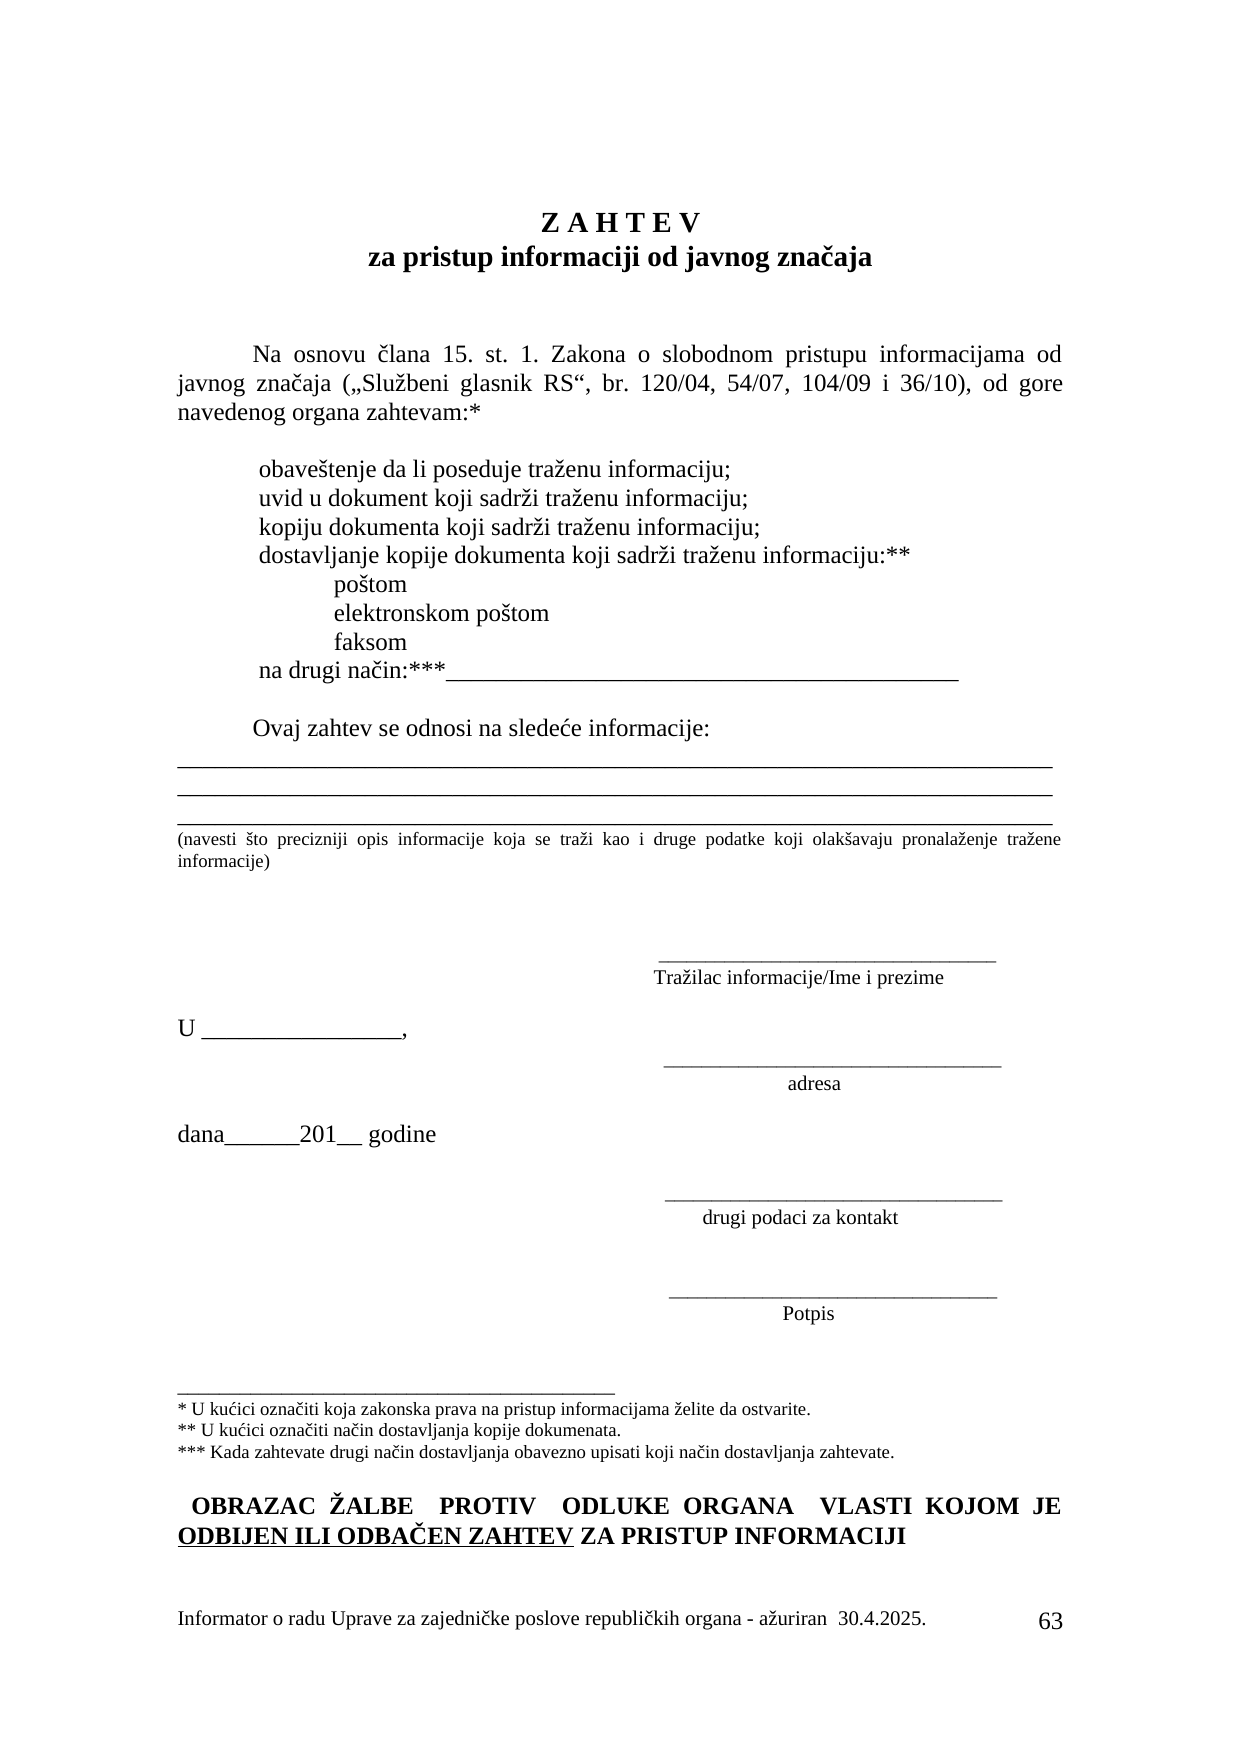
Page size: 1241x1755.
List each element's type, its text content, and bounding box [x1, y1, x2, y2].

text ⁫ obaveštenje da li poseduje traženu informaciju; [177, 454, 1063, 483]
text ⁫ dostavlјanje kopije dokumenta koji sadrži traženu informaciju:** [177, 541, 1063, 569]
text ⁫ uvid u dokument koji sadrži traženu informaciju; [177, 483, 1063, 512]
text drugi podaci za kontakt [177, 1205, 1063, 1229]
text ⁫ na drugi način:***_________________________________________ [177, 656, 1063, 684]
text * U kućici označiti koja zakonska prava na pristup informacijama želite da ostvarite. [177, 1397, 1063, 1419]
text (navesti što precizniji opis informacije koja se traži kao i druge podatke koji olakšavaju pronalaženje tražene informacije) [177, 828, 1063, 871]
text Tražilac informacije/Ime i prezime [177, 965, 1063, 989]
text Ovaj zahtev se odnosi na sledeće informacije: [177, 713, 1063, 742]
text ⁫ elektronskom poštom [252, 598, 1063, 627]
text ___________________________________ [177, 1253, 1063, 1301]
text ⁫ kopiju dokumenta koji sadrži traženu informaciju; [177, 512, 1063, 541]
text Potpis [177, 1301, 1063, 1325]
text za pristup informaciji od javnog značaja [177, 239, 1063, 272]
text __________________________________________________________________________________________________________________________________________________________________________________________________________________ [177, 742, 1063, 828]
text adresa [177, 1071, 1063, 1095]
text dana______201__ godine ____________________________________ [177, 1119, 1063, 1205]
text ____________________________________ [552, 917, 1063, 965]
subtitle OBRAZAC ŽALBE PROTIV ODLUKE ORGANA VLASTI KOJOM JE ODBIJEN ILI ODBAČEN ZAHTEV ZA PRISTUP INFORMACIJI [177, 1487, 1063, 1549]
text ⁫ faksom [252, 627, 1063, 656]
text ** U kućici označiti način dostavlјanja kopije dokumenata. [177, 1419, 1063, 1441]
text __________________________________________ [177, 1373, 1063, 1397]
text ⁫ poštom [252, 569, 1063, 598]
text U ________________, ____________________________________ [177, 1013, 1063, 1071]
text Z A H T E V [177, 205, 1063, 239]
text Na osnovu člana 15. st. 1. Zakona o slobodnom pristupu informacijama od javnog značaja („Službeni glasnik RS“, br. 120/04, 54/07, 104/09 i 36/10), od gore navedenog organa zahtevam:* [177, 339, 1063, 426]
text *** Kada zahtevate drugi način dostavlјanja obavezno upisati koji način dostavlјanja zahtevate. [177, 1441, 1063, 1462]
